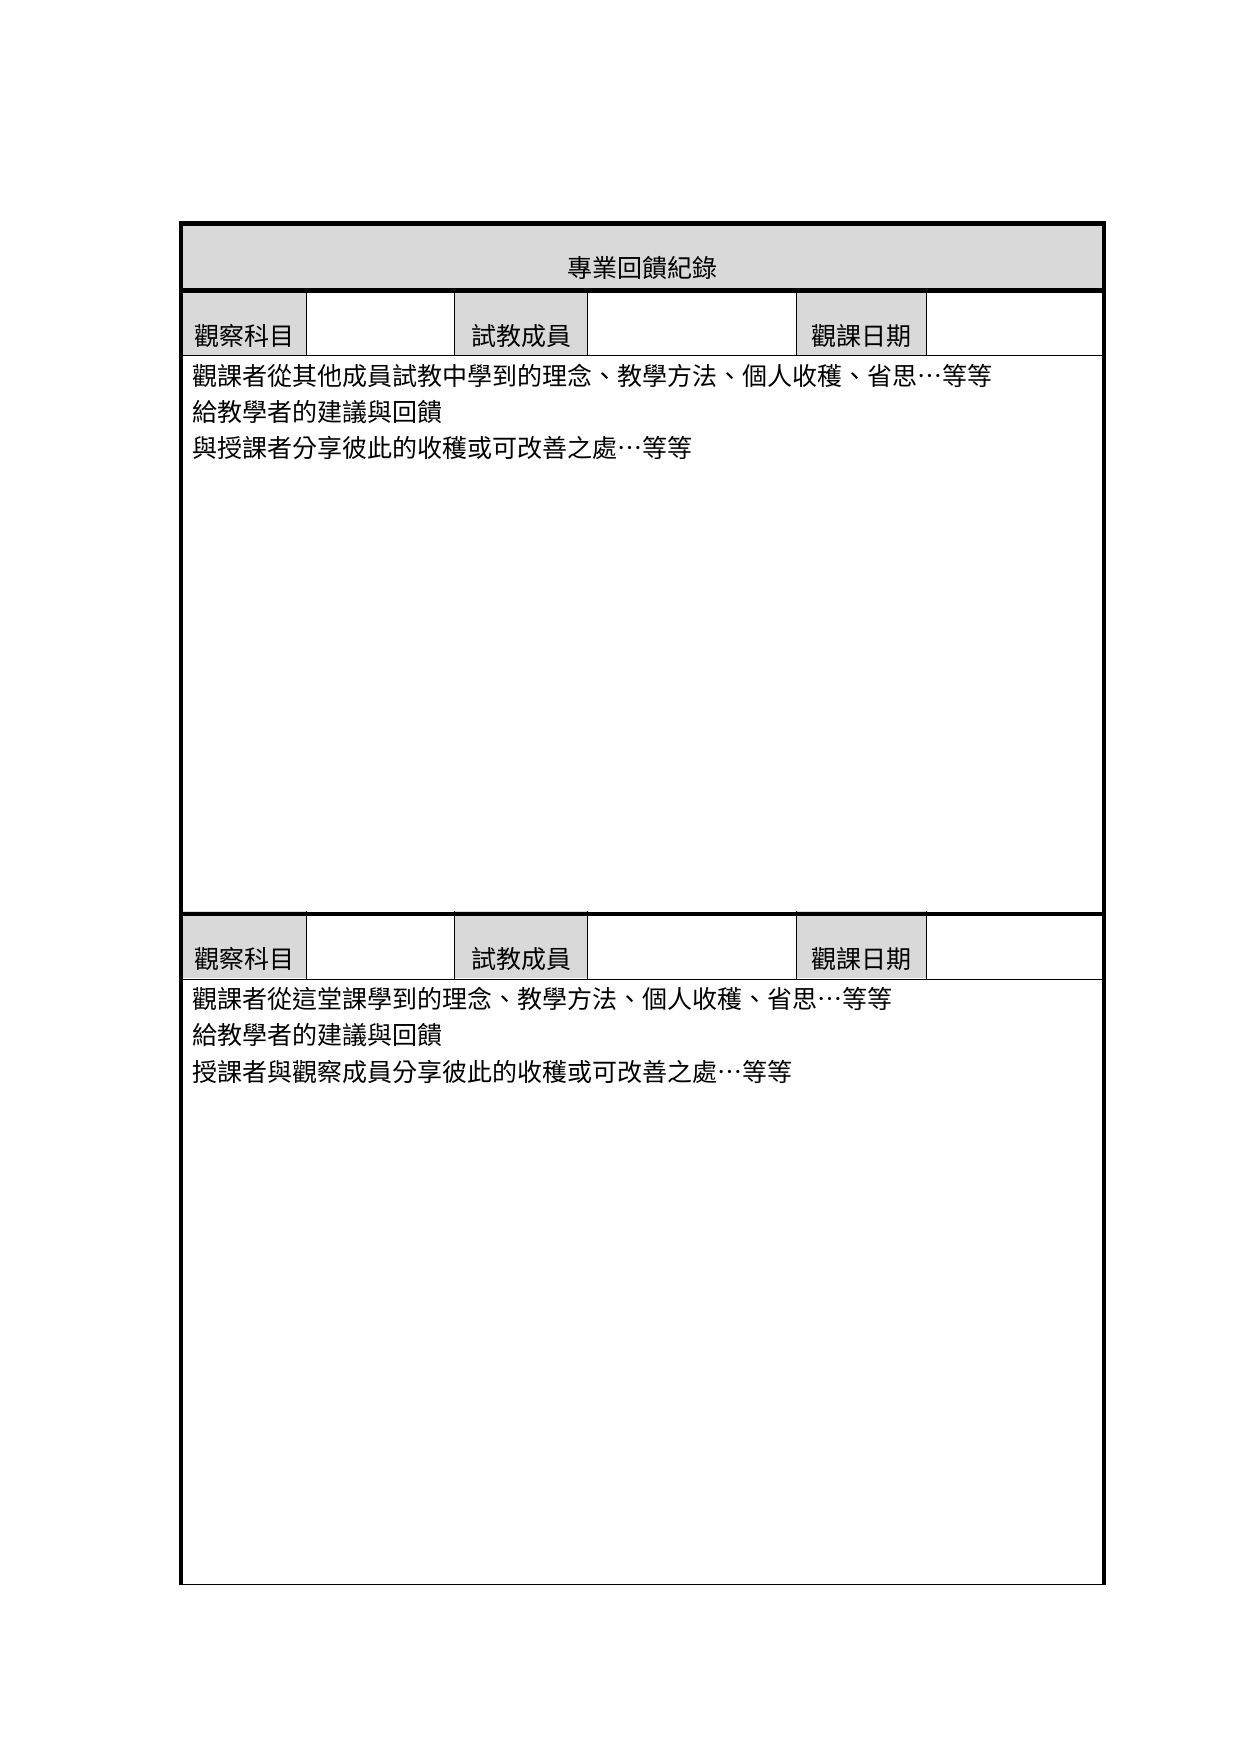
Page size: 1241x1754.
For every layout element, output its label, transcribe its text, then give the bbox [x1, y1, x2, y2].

table_cell [307, 293, 454, 355]
table_cell 觀課者從這堂課學到的理念、教學方法、個人收穫、省思…等等 給教學者的建議與回饋 授課者與觀察成員分享彼此的收穫或可改善之處…等等 [183, 980, 1102, 1584]
table_cell 試教成員 [455, 293, 587, 355]
table_cell 試教成員 [455, 916, 587, 978]
table_cell [307, 916, 454, 978]
table_cell 觀課日期 [797, 293, 926, 355]
table_cell [588, 916, 796, 978]
table_cell [927, 916, 1102, 978]
table_cell 觀課日期 [797, 916, 926, 978]
table_cell 觀課者從其他成員試教中學到的理念、教學方法、個人收穫、省思…等等 給教學者的建議與回饋 與授課者分享彼此的收穫或可改善之處…等等 [183, 356, 1102, 911]
table_cell [927, 293, 1102, 355]
table_header 專業回饋紀錄 [183, 226, 1102, 288]
table_cell 觀察科目 [183, 293, 306, 355]
table_cell [588, 293, 796, 355]
table_cell 觀察科目 [183, 916, 306, 978]
